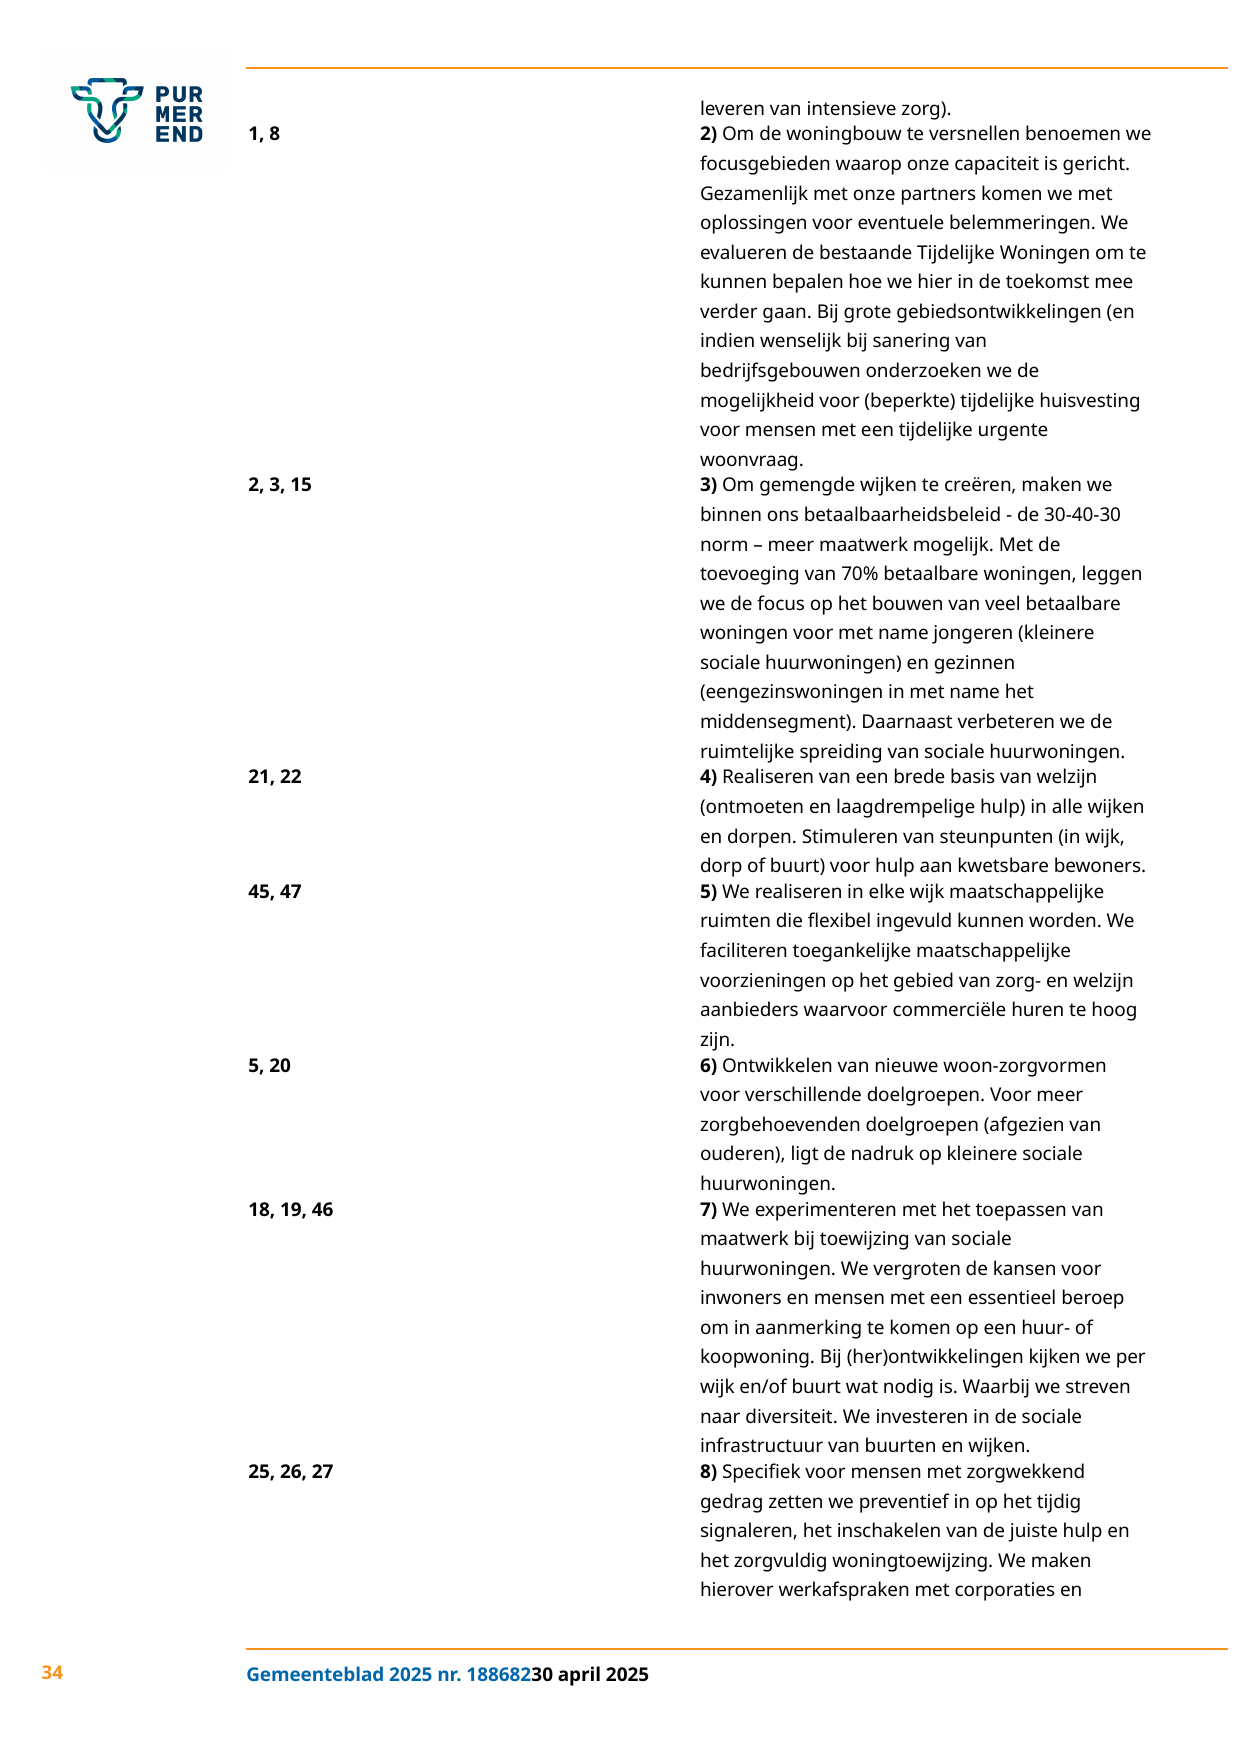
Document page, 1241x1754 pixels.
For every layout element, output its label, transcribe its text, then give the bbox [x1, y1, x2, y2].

table_cell 21, 22 [248, 764, 700, 878]
table_cell 5) We realiseren in elke wijk maatschappelijke ruimten die flexibel ingevuld kunnen worden. We faciliteren toegankelijke maatschappelijke voorzieningen op het gebied van zorg- en welzijn aanbieders waarvoor commerciële huren te hoog zijn. [700, 878, 1152, 1052]
table_cell 4) Realiseren van een brede basis van welzijn (ontmoeten en laagdrempelige hulp) in alle wijken en dorpen. Stimuleren van steunpunten (in wijk, dorp of buurt) voor hulp aan kwetsbare bewoners. [700, 764, 1152, 878]
table_cell 45, 47 [248, 878, 700, 1052]
table_cell 2) Om de woningbouw te versnellen benoemen we focusgebieden waarop onze capaciteit is gericht. Gezamenlijk met onze partners komen we met oplossingen voor eventuele belemmeringen. We evalueren de bestaande Tijdelijke Woningen om te kunnen bepalen hoe we hier in de toekomst mee verder gaan. Bij grote gebiedsontwikkelingen (en indien wenselijk bij sanering van bedrijfsgebouwen onderzoeken we de mogelijkheid voor (beperkte) tijdelijke huisvesting voor mensen met een tijdelijke urgente woonvraag. [700, 121, 1152, 472]
table_cell leveren van intensieve zorg). [700, 95, 1152, 121]
table_cell 25, 26, 27 [248, 1458, 700, 1602]
table_cell 8) Specifiek voor mensen met zorgwekkend gedrag zetten we preventief in op het tijdig signaleren, het inschakelen van de juiste hulp en het zorgvuldig woningtoewijzing. We maken hierover werkafspraken met corporaties en [700, 1458, 1152, 1602]
table_cell 1, 8 [248, 121, 700, 472]
table_cell 2, 3, 15 [248, 472, 700, 764]
table_cell 7) We experimenteren met het toepassen van maatwerk bij toewijzing van sociale huurwoningen. We vergroten de kansen voor inwoners en mensen met een essentieel beroep om in aanmerking te komen op een huur- of koopwoning. Bij (her)ontwikkelingen kijken we per wijk en/of buurt wat nodig is. Waarbij we streven naar diversiteit. We investeren in de sociale infrastructuur van buurten en wijken. [700, 1196, 1152, 1458]
picture [41, 47, 231, 172]
table_cell 5, 20 [248, 1052, 700, 1196]
table_cell 6) Ontwikkelen van nieuwe woon-zorgvormen voor verschillende doelgroepen. Voor meer zorgbehoevenden doelgroepen (afgezien van ouderen), ligt de nadruk op kleinere sociale huurwoningen. [700, 1052, 1152, 1196]
table_cell 3) Om gemengde wijken te creëren, maken we binnen ons betaalbaarheidsbeleid - de 30-40-30 norm – meer maatwerk mogelijk. Met de toevoeging van 70% betaalbare woningen, leggen we de focus op het bouwen van veel betaalbare woningen voor met name jongeren (kleinere sociale huurwoningen) en gezinnen (eengezinswoningen in met name het middensegment). Daarnaast verbeteren we de ruimtelijke spreiding van sociale huurwoningen. [700, 472, 1152, 764]
table_cell [248, 95, 700, 121]
table_cell 18, 19, 46 [248, 1196, 700, 1458]
